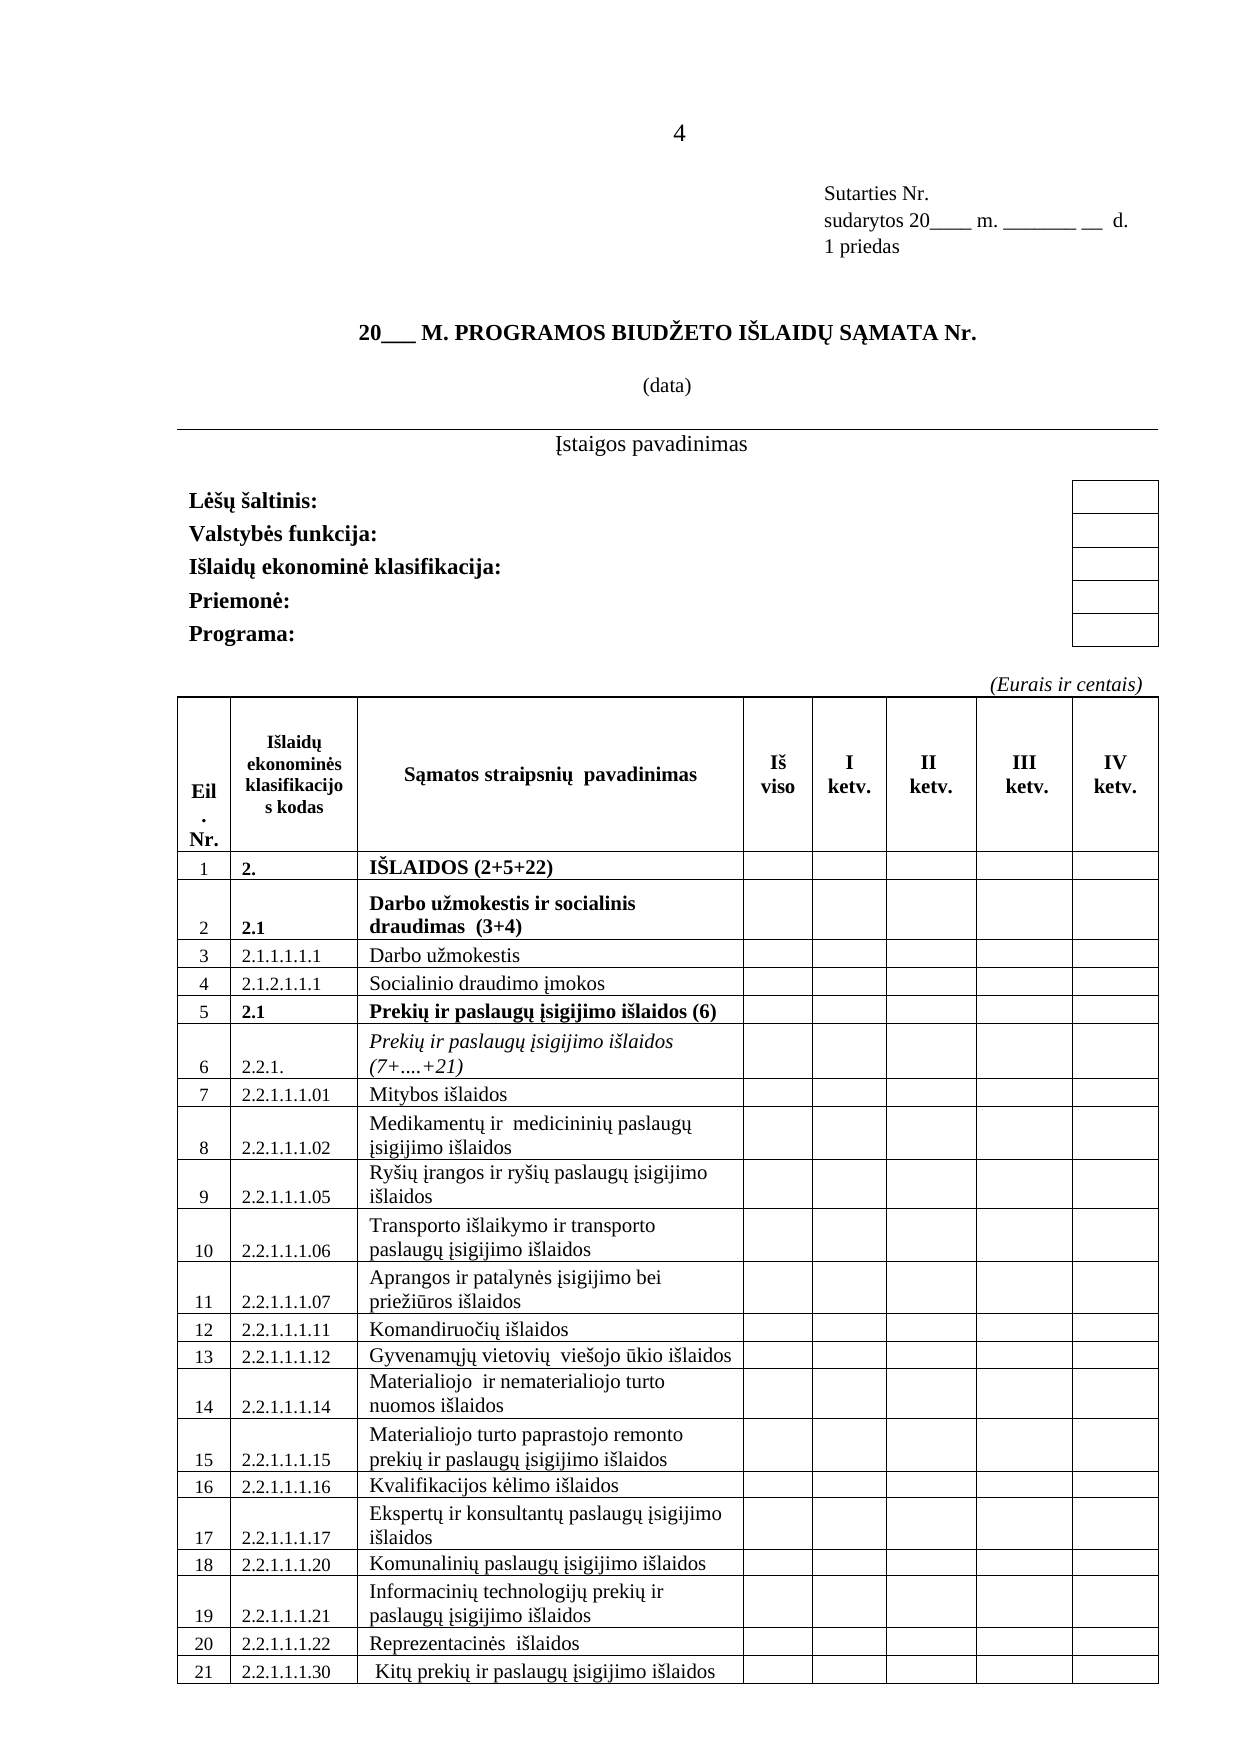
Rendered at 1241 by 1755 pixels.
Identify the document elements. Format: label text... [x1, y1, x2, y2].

table_cell [887, 1209, 976, 1261]
table_cell [1159, 1023, 1181, 1078]
table_cell 2. [231, 852, 357, 879]
table_cell 7 [178, 1079, 230, 1106]
table_cell 2.2.1.1.1.17 [231, 1498, 357, 1549]
table_cell [976, 613, 1072, 646]
table_cell [977, 1079, 1072, 1106]
table_cell [976, 646, 1072, 671]
table_cell [1159, 1078, 1181, 1106]
table_cell Lėšų šaltinis: [177, 480, 1072, 513]
table_cell [1159, 1549, 1181, 1575]
table_cell 2.2.1.1.1.16 [231, 1472, 357, 1497]
table_cell Komunalinių paslaugų įsigijimo išlaidos [358, 1550, 743, 1575]
table_cell [1072, 232, 1158, 258]
table_cell [1073, 514, 1158, 547]
table_cell I ketv. [813, 698, 886, 851]
table_cell [813, 1419, 886, 1471]
table_cell [358, 283, 743, 311]
table_cell [1159, 696, 1181, 743]
table_cell 4 [178, 968, 230, 995]
table_cell [886, 671, 976, 696]
table_cell [1072, 430, 1158, 456]
table_cell [177, 430, 230, 456]
table_cell [1159, 1497, 1181, 1549]
table_cell [813, 671, 886, 696]
table_cell [813, 1550, 886, 1575]
table_cell [1073, 996, 1158, 1023]
table_cell [744, 1656, 812, 1683]
table_header [230, 176, 358, 205]
table_cell [887, 1079, 976, 1106]
table_cell [1159, 1471, 1181, 1497]
table_cell Reprezentacinės išlaidos [358, 1628, 743, 1655]
table_cell [743, 671, 813, 696]
table_cell [813, 996, 886, 1023]
table_cell Sąmatos straipsnių pavadinimas [358, 698, 743, 851]
table_cell [230, 671, 358, 696]
table_cell [1159, 939, 1181, 967]
table_cell [1159, 613, 1181, 646]
table_cell 2.1 [231, 880, 357, 938]
table_cell [177, 205, 230, 232]
table_cell [977, 1472, 1072, 1497]
table_cell [813, 1314, 886, 1341]
table_cell Priemonė: [177, 580, 1072, 613]
table_cell [1159, 1313, 1181, 1341]
table_cell Išlaidų ekonominė klasifikacija: [177, 547, 1072, 580]
table_cell (Eurais ir centais) [976, 671, 1158, 696]
table_cell 12 [178, 1314, 230, 1341]
table_cell [976, 456, 1072, 480]
table_cell [977, 940, 1072, 967]
table_cell Medikamentų ir medicininių paslaugų įsigijimo išlaidos [358, 1107, 743, 1159]
table_cell [744, 1079, 812, 1106]
table_cell Įstaigos pavadinimas [230, 430, 1072, 456]
table_cell [1159, 851, 1181, 879]
table_cell [887, 968, 976, 995]
table_cell [358, 259, 743, 282]
table_cell 2.2.1.1.1.02 [231, 1107, 357, 1159]
table_cell 10 [178, 1209, 230, 1261]
table_cell [744, 1024, 812, 1078]
table_cell Kitų prekių ir paslaugų įsigijimo išlaidos [358, 1656, 743, 1683]
table_cell [744, 852, 812, 879]
table_cell [743, 283, 813, 311]
table_cell Kvalifikacijos kėlimo išlaidos [358, 1472, 743, 1497]
table_cell [1073, 1656, 1158, 1683]
table_header Sutarties Nr. [813, 176, 976, 205]
table_cell [813, 1628, 886, 1655]
table_cell [1158, 429, 1181, 456]
table_header [358, 176, 743, 205]
table_cell 15 [178, 1419, 230, 1471]
table_cell [1073, 968, 1158, 995]
table_cell [1073, 1472, 1158, 1497]
table_cell 21 [178, 1656, 230, 1683]
table_cell [1073, 1576, 1158, 1627]
table_cell [744, 1550, 812, 1575]
table_cell [743, 259, 813, 282]
table_cell [813, 880, 886, 938]
table_cell Darbo užmokestis [358, 940, 743, 967]
table_cell Komandiruočių išlaidos [358, 1314, 743, 1341]
table_cell [887, 1107, 976, 1159]
table_cell [230, 232, 358, 258]
table_cell [887, 1262, 976, 1313]
table_cell [977, 968, 1072, 995]
table_cell [1159, 580, 1181, 613]
table_cell [887, 1550, 976, 1575]
table_cell [813, 259, 886, 282]
table_cell 2.1 [231, 996, 357, 1023]
table_cell [1073, 1262, 1158, 1313]
table_cell [1073, 1369, 1158, 1417]
table_cell [813, 940, 886, 967]
table_cell [744, 996, 812, 1023]
table_cell [813, 1107, 886, 1159]
table_cell [813, 1209, 886, 1261]
table_cell [1158, 646, 1181, 671]
table_cell [1158, 370, 1181, 397]
table_cell 3 [178, 940, 230, 967]
table_cell Materialiojo turto paprastojo remonto prekių ir paslaugų įsigijimo išlaidos [358, 1419, 743, 1471]
table_cell 18 [178, 1550, 230, 1575]
table_cell 2.1.1.1.1.1 [231, 940, 357, 967]
table_cell [177, 283, 230, 311]
table_cell [976, 513, 1072, 547]
table_cell [887, 1576, 976, 1627]
table_cell [744, 1107, 812, 1159]
table_cell [977, 996, 1072, 1023]
table_cell [976, 283, 1072, 311]
table_cell [744, 1342, 812, 1367]
table_cell [744, 940, 812, 967]
table_cell [977, 1107, 1072, 1159]
table_cell 8 [178, 1107, 230, 1159]
table_cell 2.1.2.1.1.1 [231, 968, 357, 995]
table_cell [358, 456, 743, 480]
table_header [177, 176, 230, 205]
table_cell [1159, 879, 1181, 938]
table_cell [1159, 1575, 1181, 1627]
table_cell [1158, 205, 1181, 232]
table_cell [813, 456, 886, 480]
table_cell [1159, 1208, 1181, 1261]
table_cell [813, 1262, 886, 1313]
table_cell Prekių ir paslaugų įsigijimo išlaidos (7+....+21) [358, 1024, 743, 1078]
table_cell [1073, 1419, 1158, 1471]
table_cell Aprangos ir patalynės įsigijimo bei priežiūros išlaidos [358, 1262, 743, 1313]
table_cell [743, 513, 813, 547]
table_cell [1158, 259, 1181, 282]
table_cell Socialinio draudimo įmokos [358, 968, 743, 995]
table_cell 1 [178, 852, 230, 879]
table_cell [1158, 671, 1181, 696]
table_cell [813, 1342, 886, 1367]
table_cell II ketv. [887, 698, 976, 851]
table_cell [887, 940, 976, 967]
table_cell [743, 456, 813, 480]
table_cell [1159, 1159, 1181, 1208]
table_cell [976, 345, 1072, 370]
table_cell [813, 1160, 886, 1208]
table_cell [177, 456, 230, 480]
table_cell [1159, 1368, 1181, 1417]
table_cell [1072, 259, 1158, 282]
table_cell Programa: [177, 613, 976, 646]
table_header [1072, 176, 1158, 205]
table_cell [977, 1419, 1072, 1471]
table_cell [886, 283, 976, 311]
table_cell [977, 1024, 1072, 1078]
table_cell [1159, 967, 1181, 995]
table_cell [1073, 481, 1158, 513]
table_cell [1158, 456, 1181, 480]
table_cell [744, 1472, 812, 1497]
table_cell 2 [178, 880, 230, 938]
table_cell [813, 968, 886, 995]
table_cell [886, 456, 976, 480]
table_cell [177, 646, 976, 671]
table_cell [977, 880, 1072, 938]
table_cell [744, 1498, 812, 1549]
table_cell [1073, 852, 1158, 879]
table_cell [358, 671, 743, 696]
table_cell [887, 1628, 976, 1655]
table_cell [1159, 1341, 1181, 1367]
table_cell [1073, 1314, 1158, 1341]
table_cell [177, 398, 1158, 429]
table_cell 6 [178, 1024, 230, 1078]
table_cell [1159, 1418, 1181, 1471]
table_cell Prekių ir paslaugų įsigijimo išlaidos (6) [358, 996, 743, 1023]
table_cell [1073, 1107, 1158, 1159]
table_cell [1072, 283, 1158, 311]
table_cell [1073, 1209, 1158, 1261]
table_cell [744, 1576, 812, 1627]
table_cell 2.2.1.1.1.11 [231, 1314, 357, 1341]
table_cell [1159, 995, 1181, 1023]
table_cell [977, 1628, 1072, 1655]
table_cell 2.2.1.1.1.15 [231, 1419, 357, 1471]
table_cell [744, 1262, 812, 1313]
table_cell [813, 852, 886, 879]
table_cell [1159, 513, 1181, 547]
table_cell [230, 345, 358, 370]
table_cell [1158, 283, 1181, 311]
table_cell [744, 968, 812, 995]
table_cell [1159, 547, 1181, 580]
table_cell [813, 1369, 886, 1417]
table_cell 2.2.1.1.1.01 [231, 1079, 357, 1106]
table_cell Ekspertų ir konsultantų paslaugų įsigijimo išlaidos [358, 1498, 743, 1549]
table_cell [977, 1550, 1072, 1575]
table_cell [813, 1079, 886, 1106]
table_cell [813, 513, 886, 547]
table_cell [1073, 940, 1158, 967]
table_header [976, 176, 1072, 205]
table_cell [1159, 1627, 1181, 1655]
table_cell [230, 259, 358, 282]
table_cell 2.2.1. [231, 1024, 357, 1078]
table_cell [887, 1472, 976, 1497]
table_cell Transporto išlaikymo ir transporto paslaugų įsigijimo išlaidos [358, 1209, 743, 1261]
table_cell [977, 1498, 1072, 1549]
table_cell [230, 370, 358, 397]
table_cell 17 [178, 1498, 230, 1549]
table_cell 16 [178, 1472, 230, 1497]
table_cell [887, 1656, 976, 1683]
table_cell [887, 1419, 976, 1471]
table_cell [177, 259, 230, 282]
table_cell [744, 880, 812, 938]
table_cell [1159, 1261, 1181, 1313]
table_cell [177, 370, 230, 397]
table_cell [887, 1024, 976, 1078]
table_cell [1073, 548, 1158, 580]
table_cell sudarytos 20____ m. _______ __ d. [813, 205, 1158, 232]
table_cell [743, 232, 813, 258]
table_cell [744, 1628, 812, 1655]
table_cell [887, 1498, 976, 1549]
table_cell [887, 1160, 976, 1208]
table_cell [1073, 880, 1158, 938]
table_header [743, 176, 813, 205]
table_cell 11 [178, 1262, 230, 1313]
table_cell [977, 1369, 1072, 1417]
table_cell [813, 1576, 886, 1627]
table_cell Gyvenamųjų vietovių viešojo ūkio išlaidos [358, 1342, 743, 1367]
table_cell Valstybės funkcija: [177, 513, 743, 547]
table_cell [813, 283, 886, 311]
table_cell [813, 1656, 886, 1683]
table_cell [887, 996, 976, 1023]
table_cell 2.2.1.1.1.21 [231, 1576, 357, 1627]
table_cell [744, 1419, 812, 1471]
table_cell 2.2.1.1.1.12 [231, 1342, 357, 1367]
table_cell [1158, 232, 1181, 258]
table_cell III ketv. [977, 698, 1072, 851]
table_cell [1159, 743, 1181, 851]
table_cell [230, 205, 358, 232]
table_cell 2.2.1.1.1.30 [231, 1656, 357, 1683]
table_cell [1159, 1655, 1181, 1683]
table_cell 19 [178, 1576, 230, 1627]
table_cell 9 [178, 1160, 230, 1208]
table_cell Materialiojo ir nematerialiojo turto nuomos išlaidos [358, 1369, 743, 1417]
table_cell [1073, 1628, 1158, 1655]
table_cell [177, 232, 230, 258]
table_cell [977, 1262, 1072, 1313]
table_cell [813, 1024, 886, 1078]
table_cell [813, 1498, 886, 1549]
table_cell [358, 232, 743, 258]
table_cell [977, 852, 1072, 879]
table_cell [358, 205, 743, 232]
table_cell [1073, 1550, 1158, 1575]
table_cell 20___ M. PROGRAMOS BIUDŽETO IŠLAIDŲ SĄMATA Nr. [177, 311, 1158, 345]
table_cell 2.2.1.1.1.14 [231, 1369, 357, 1417]
table_cell [1072, 345, 1158, 370]
table_cell [887, 1342, 976, 1367]
table_cell Iš viso [744, 698, 812, 851]
table_cell [813, 1472, 886, 1497]
table_cell Informacinių technologijų prekių ir paslaugų įsigijimo išlaidos [358, 1576, 743, 1627]
table_cell [744, 1314, 812, 1341]
table_cell [887, 852, 976, 879]
table_cell [887, 880, 976, 938]
table_cell [977, 1576, 1072, 1627]
table_cell 20 [178, 1628, 230, 1655]
table_cell [1073, 1160, 1158, 1208]
table_cell [1073, 581, 1158, 613]
table_cell Darbo užmokestis ir socialinis draudimas (3+4) [358, 880, 743, 938]
table_cell [1073, 1079, 1158, 1106]
table_cell [1159, 1106, 1181, 1159]
table_cell [1158, 398, 1181, 429]
table_cell IV ketv. [1073, 698, 1158, 851]
table_cell [743, 205, 813, 232]
table_cell 2.2.1.1.1.06 [231, 1209, 357, 1261]
table_cell [977, 1656, 1072, 1683]
table_header [1158, 176, 1181, 205]
table_cell IŠLAIDOS (2+5+22) [358, 852, 743, 879]
table_cell 14 [178, 1369, 230, 1417]
table_cell [1072, 456, 1158, 480]
table_cell [977, 1160, 1072, 1208]
table_cell [1072, 370, 1158, 397]
table_cell [976, 370, 1072, 397]
table_cell [886, 513, 976, 547]
table_cell [976, 259, 1072, 282]
table_cell Eil. Nr. [178, 698, 230, 851]
table_cell 5 [178, 996, 230, 1023]
table_cell [1073, 1024, 1158, 1078]
table_cell (data) [358, 370, 976, 397]
table_cell [977, 1209, 1072, 1261]
table_cell 2.2.1.1.1.05 [231, 1160, 357, 1208]
table_cell [886, 259, 976, 282]
table_cell [977, 1314, 1072, 1341]
table_cell 2.2.1.1.1.20 [231, 1550, 357, 1575]
table_cell [1072, 647, 1158, 671]
table_cell [1073, 614, 1158, 646]
table_cell [230, 283, 358, 311]
table_cell [230, 456, 358, 480]
table_cell [887, 1369, 976, 1417]
table_cell [177, 345, 230, 370]
table_cell [744, 1209, 812, 1261]
table_cell Išlaidų ekonominės klasifikacijos kodas [231, 698, 357, 851]
table_cell [744, 1160, 812, 1208]
table_cell 13 [178, 1342, 230, 1367]
table_cell [358, 345, 976, 370]
table_cell [1073, 1498, 1158, 1549]
table_cell [1158, 345, 1181, 370]
table_cell [177, 671, 230, 696]
table_cell [1158, 311, 1181, 345]
table_cell [977, 1342, 1072, 1367]
table_cell Mitybos išlaidos [358, 1079, 743, 1106]
table_cell [1159, 480, 1181, 513]
table_cell Ryšių įrangos ir ryšių paslaugų įsigijimo išlaidos [358, 1160, 743, 1208]
table_cell 1 priedas [813, 232, 1072, 258]
table_cell 2.2.1.1.1.22 [231, 1628, 357, 1655]
table_cell [887, 1314, 976, 1341]
table_cell 2.2.1.1.1.07 [231, 1262, 357, 1313]
table_cell [744, 1369, 812, 1417]
table_cell [1073, 1342, 1158, 1367]
